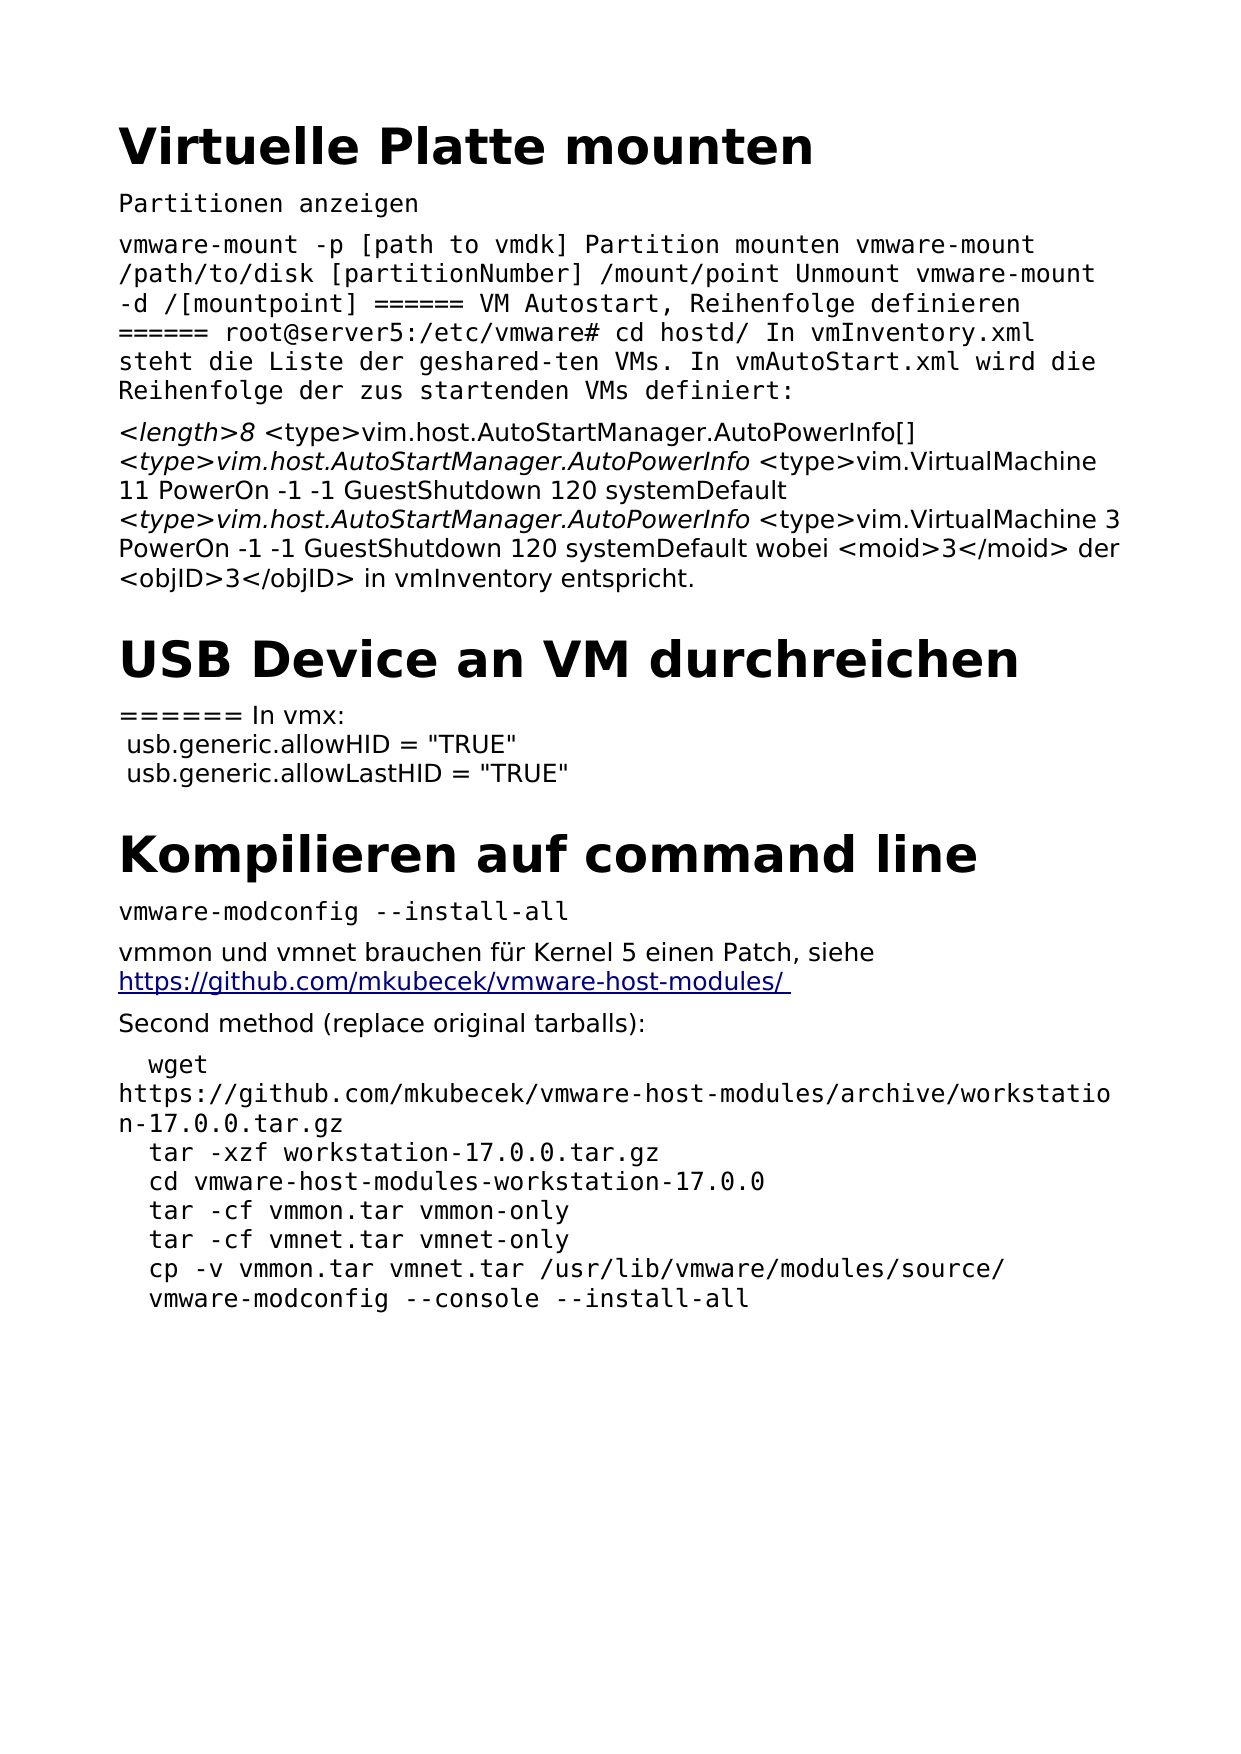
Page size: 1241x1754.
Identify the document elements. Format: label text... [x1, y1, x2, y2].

subtitle USB Device an VM durchreichen [118, 631, 1122, 689]
text wget https://github.com/mkubecek/vmware-host-modules/archive/workstation-17.0.0.tar.gz tar -xzf workstation-17.0.0.tar.gz cd vmware-host-modules-workstation-17.0.0 tar -cf vmmon.tar vmmon-only tar -cf vmnet.tar vmnet-only cp -v vmmon.tar vmnet.tar /usr/lib/vmware/modules/source/ vmware-modconfig --console --install-all [118, 1050, 1122, 1313]
subtitle Virtuelle Platte mounten [118, 118, 1122, 176]
text vmware-modconfig --install-all [118, 897, 1122, 926]
text ====== In vmx: usb.generic.allowHID = "TRUE" usb.generic.allowLastHID = "TRUE" [118, 701, 1122, 789]
text vmware-mount -p [path to vmdk] Partition mounten vmware-mount /path/to/disk [partitionNumber] /mount/point Unmount vmware-mount -d /[mountpoint] ====== VM Autostart, Reihenfolge definieren ====== root@server5:/etc/vmware# cd hostd/ In vmInventory.xml steht die Liste der geshared-ten VMs. In vmAutoStart.xml wird die Reihenfolge der zus startenden VMs definiert: [118, 231, 1122, 406]
subtitle Kompilieren auf command line [118, 826, 1122, 884]
text vmmon und vmnet brauchen für Kernel 5 einen Patch, siehe https://github.com/mkubecek/vmware-host-modules/ [118, 938, 1122, 996]
text Second method (replace original tarballs): [118, 1009, 1122, 1038]
text <length>8 <type>vim.host.AutoStartManager.AutoPowerInfo[] <type>vim.host.AutoStartManager.AutoPowerInfo <type>vim.VirtualMachine 11 PowerOn -1 -1 GuestShutdown 120 systemDefault <type>vim.host.AutoStartManager.AutoPowerInfo <type>vim.VirtualMachine 3 PowerOn -1 -1 GuestShutdown 120 systemDefault wobei <moid>3</moid> der <objID>3</objID> in vmInventory entspricht. [118, 418, 1122, 593]
text Partitionen anzeigen [118, 189, 1122, 218]
